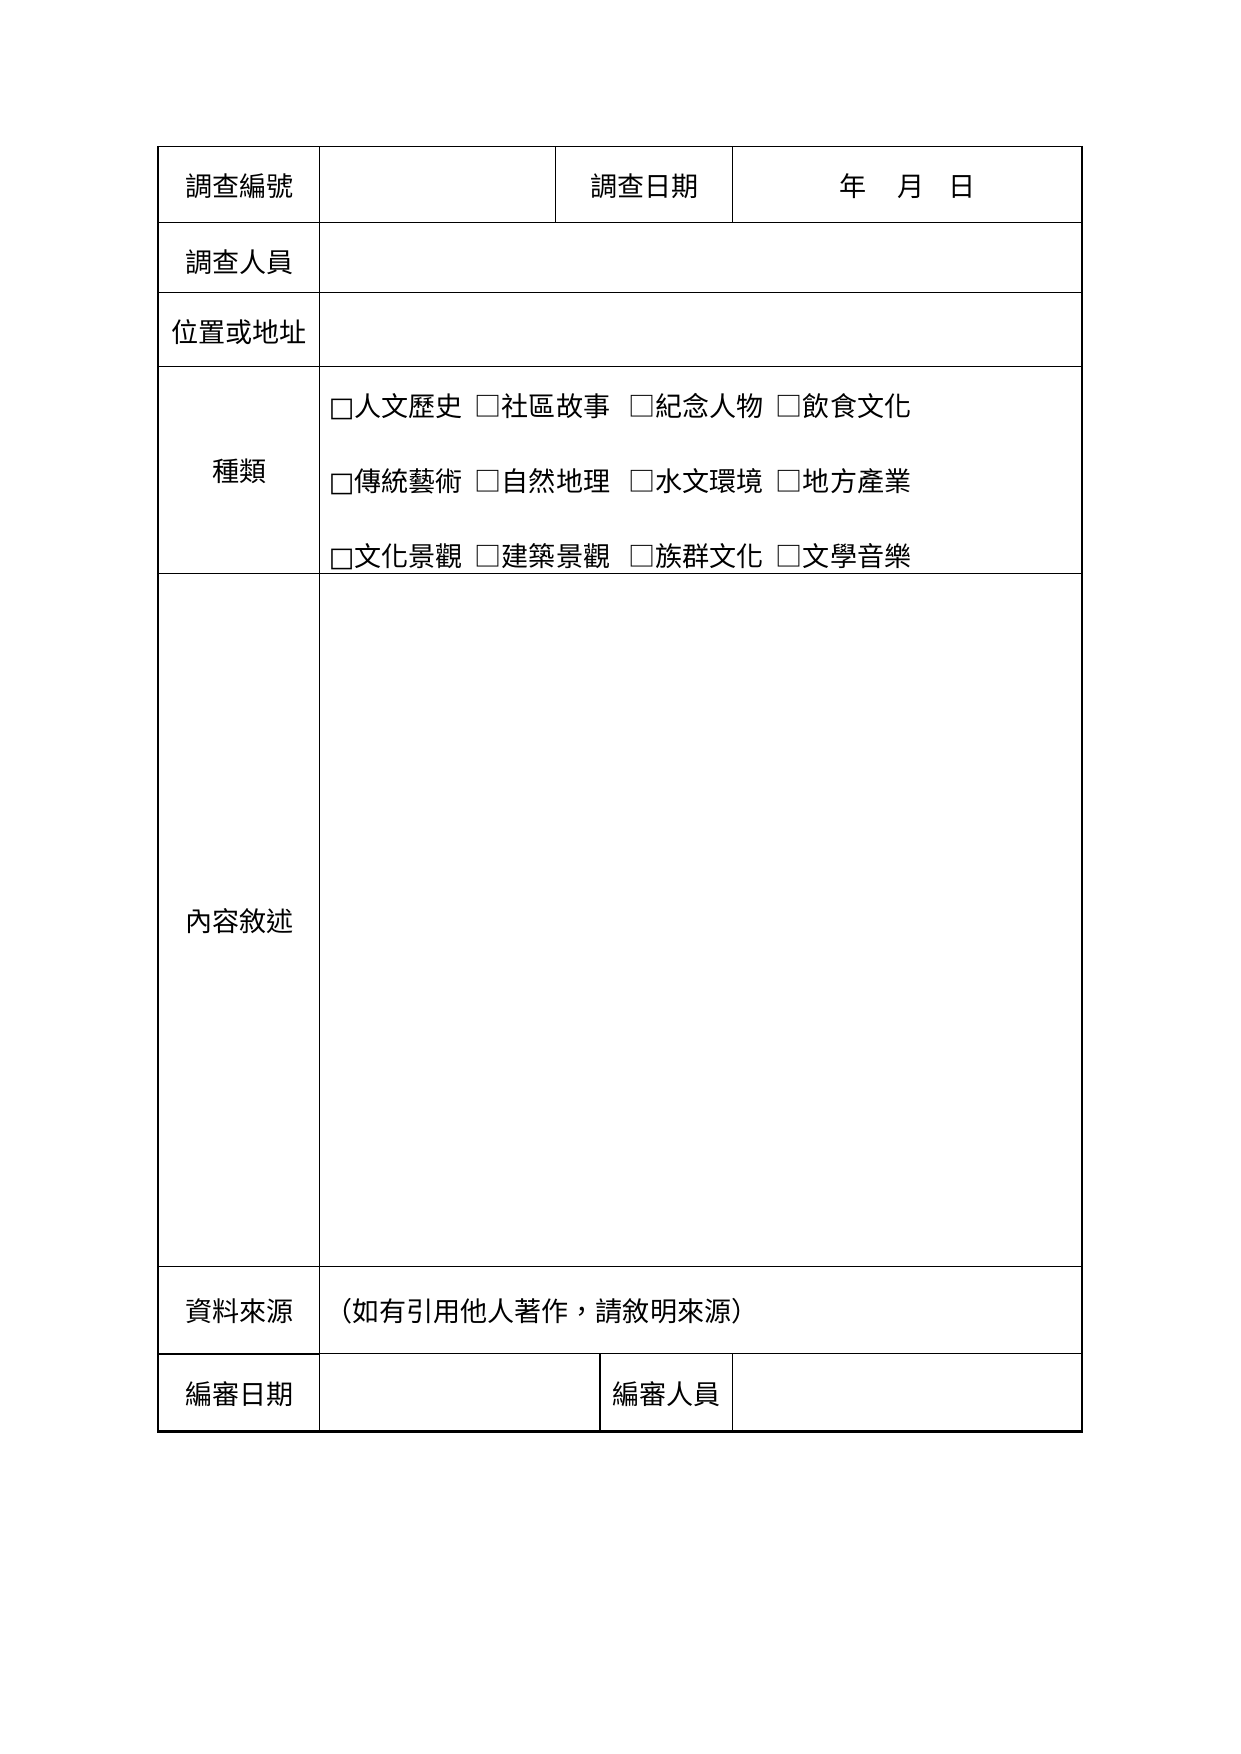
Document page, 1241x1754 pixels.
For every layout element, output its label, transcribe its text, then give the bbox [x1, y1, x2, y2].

table_cell 資料來源 [159, 1267, 319, 1353]
table_cell [320, 1354, 599, 1430]
table_cell （如有引用他人著作，請敘明來源） [320, 1267, 1081, 1353]
table_cell 種類 [159, 367, 319, 573]
table_cell 調查日期 [556, 147, 732, 222]
table_cell [320, 147, 555, 222]
table_cell [320, 223, 1081, 292]
table_cell 編審人員 [601, 1354, 732, 1430]
table_cell [320, 574, 1081, 1266]
table_cell 年 月 日 [733, 147, 1081, 222]
table_cell 編審日期 [159, 1355, 319, 1430]
table_cell □人文歷史 □社區故事 □紀念人物 □飲食文化 □傳統藝術 □自然地理 □水文環境 □地方產業 □文化景觀 □建築景觀 □族群文化 □文學音樂 □其他（具有社區營造及地方知識學價值之內容）： [320, 367, 1081, 573]
table_cell 調查人員 [159, 223, 319, 292]
table_cell [733, 1354, 1081, 1430]
table_cell 位置或地址 [159, 293, 319, 366]
table_cell 調查編號 [159, 147, 319, 222]
table_cell [320, 293, 1081, 366]
table_cell 內容敘述 [159, 574, 319, 1266]
